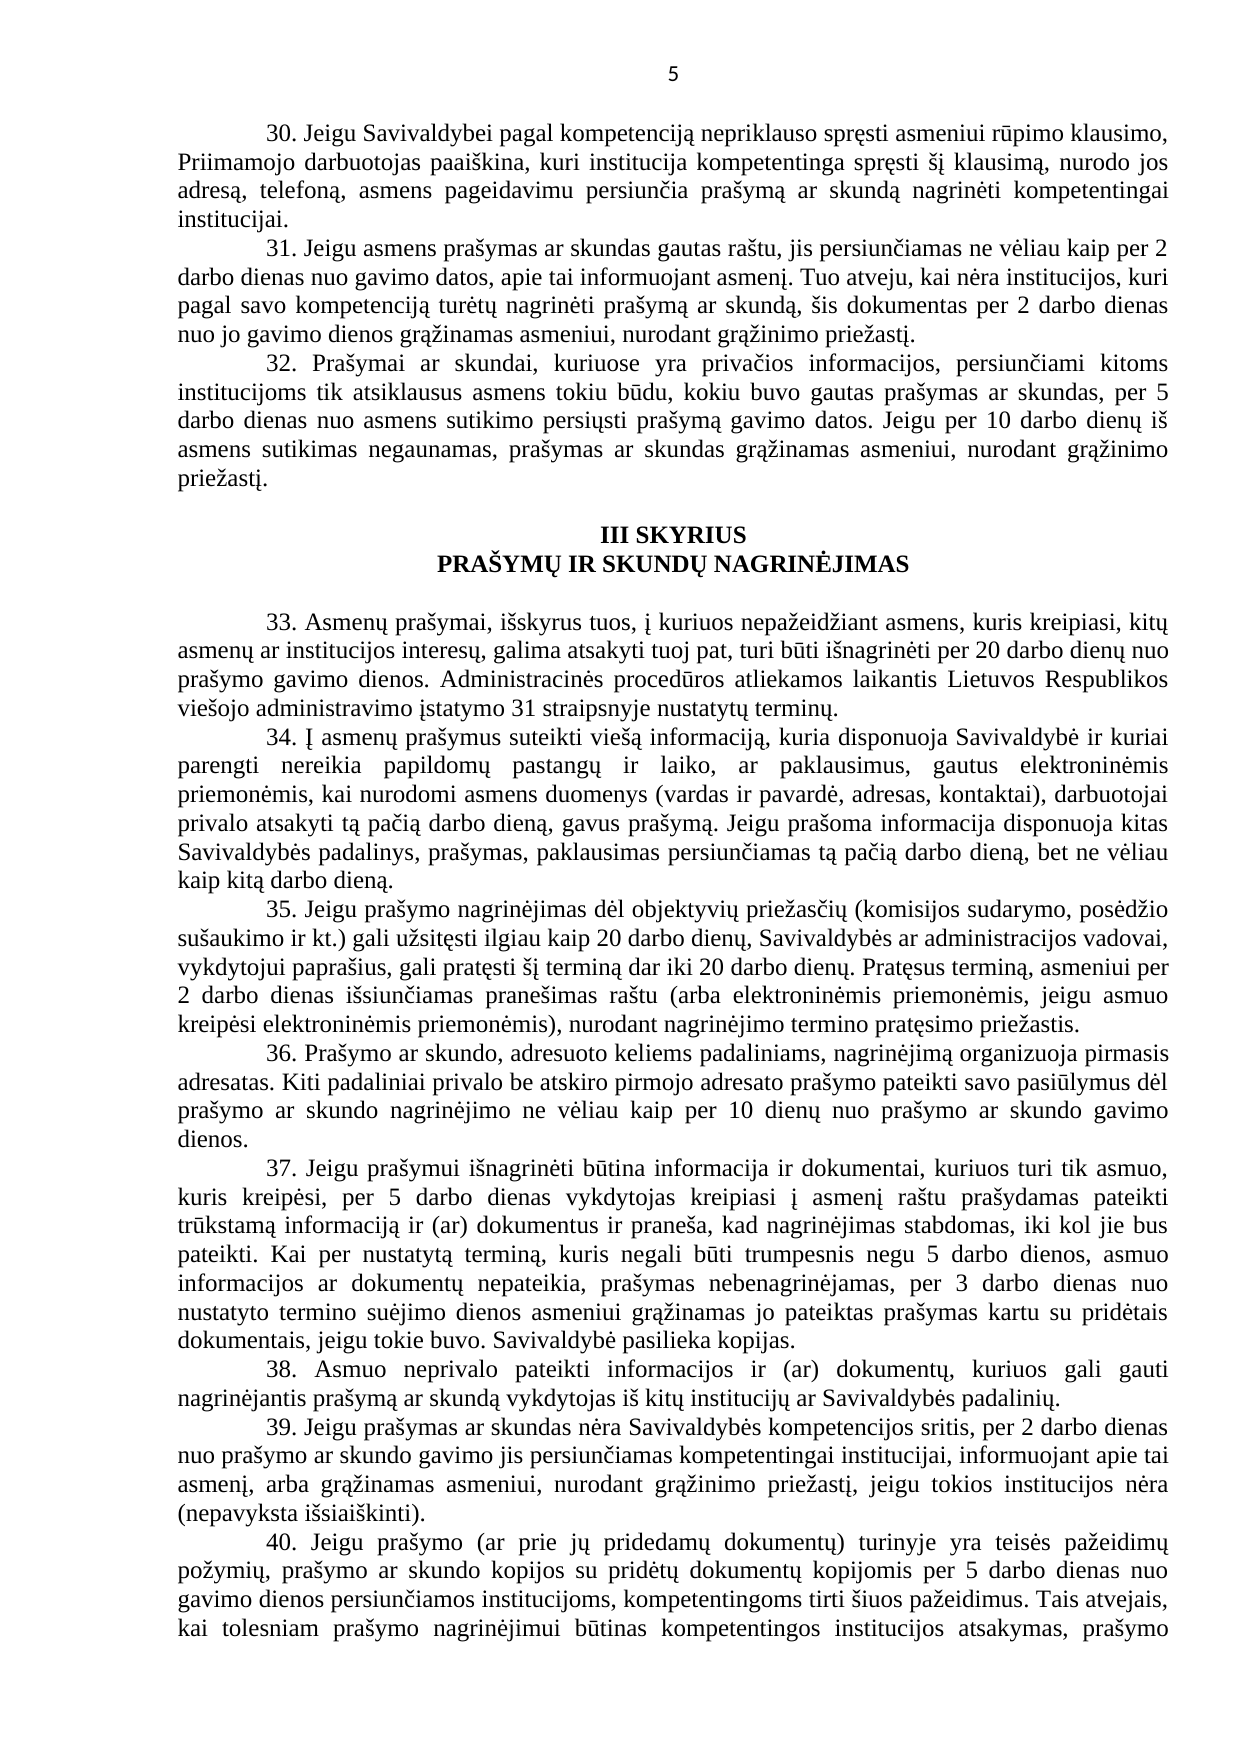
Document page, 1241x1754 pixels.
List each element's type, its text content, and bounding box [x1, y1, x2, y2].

text 33. Asmenų prašymai, išskyrus tuos, į kuriuos nepažeidžiant asmens, kuris kreipiasi, kitų asmenų ar institucijos interesų, galima atsakyti tuoj pat, turi būti išnagrinėti per 20 darbo dienų nuo prašymo gavimo dienos. Administracinės procedūros atliekamos laikantis Lietuvos Respublikos viešojo administravimo įstatymo 31 straipsnyje nustatytų terminų. [177, 607, 1169, 722]
text 36. Prašymo ar skundo, adresuoto keliems padaliniams, nagrinėjimą organizuoja pirmasis adresatas. Kiti padaliniai privalo be atskiro pirmojo adresato prašymo pateikti savo pasiūlymus dėl prašymo ar skundo nagrinėjimo ne vėliau kaip per 10 dienų nuo prašymo ar skundo gavimo dienos. [177, 1038, 1169, 1153]
text 31. Jeigu asmens prašymas ar skundas gautas raštu, jis persiunčiamas ne vėliau kaip per 2 darbo dienas nuo gavimo datos, apie tai informuojant asmenį. Tuo atveju, kai nėra institucijos, kuri pagal savo kompetenciją turėtų nagrinėti prašymą ar skundą, šis dokumentas per 2 darbo dienas nuo jo gavimo dienos grąžinamas asmeniui, nurodant grąžinimo priežastį. [177, 233, 1169, 348]
text 35. Jeigu prašymo nagrinėjimas dėl objektyvių priežasčių (komisijos sudarymo, posėdžio sušaukimo ir kt.) gali užsitęsti ilgiau kaip 20 darbo dienų, Savivaldybės ar administracijos vadovai, vykdytojui paprašius, gali pratęsti šį terminą dar iki 20 darbo dienų. Pratęsus terminą, asmeniui per 2 darbo dienas išsiunčiamas pranešimas raštu (arba elektroninėmis priemonėmis, jeigu asmuo kreipėsi elektroninėmis priemonėmis), nurodant nagrinėjimo termino pratęsimo priežastis. [177, 894, 1169, 1038]
text 34. Į asmenų prašymus suteikti viešą informaciją, kuria disponuoja Savivaldybė ir kuriai parengti nereikia papildomų pastangų ir laiko, ar paklausimus, gautus elektroninėmis priemonėmis, kai nurodomi asmens duomenys (vardas ir pavardė, adresas, kontaktai), darbuotojai privalo atsakyti tą pačią darbo dieną, gavus prašymą. Jeigu prašoma informacija disponuoja kitas Savivaldybės padalinys, prašymas, paklausimas persiunčiamas tą pačią darbo dieną, bet ne vėliau kaip kitą darbo dieną. [177, 722, 1169, 894]
text 32. Prašymai ar skundai, kuriuose yra privačios informacijos, persiunčiami kitoms institucijoms tik atsiklausus asmens tokiu būdu, kokiu buvo gautas prašymas ar skundas, per 5 darbo dienas nuo asmens sutikimo persiųsti prašymą gavimo datos. Jeigu per 10 darbo dienų iš asmens sutikimas negaunamas, prašymas ar skundas grąžinamas asmeniui, nurodant grąžinimo priežastį. [177, 348, 1169, 492]
text 39. Jeigu prašymas ar skundas nėra Savivaldybės kompetencijos sritis, per 2 darbo dienas nuo prašymo ar skundo gavimo jis persiunčiamas kompetentingai institucijai, informuojant apie tai asmenį, arba grąžinamas asmeniui, nurodant grąžinimo priežastį, jeigu tokios institucijos nėra (nepavyksta išsiaiškinti). [177, 1412, 1169, 1527]
text 40. Jeigu prašymo (ar prie jų pridedamų dokumentų) turinyje yra teisės pažeidimų požymių, prašymo ar skundo kopijos su pridėtų dokumentų kopijomis per 5 darbo dienas nuo gavimo dienos persiunčiamos institucijoms, kompetentingoms tirti šiuos pažeidimus. Tais atvejais, kai tolesniam prašymo nagrinėjimui būtinas kompetentingos institucijos atsakymas, prašymo [177, 1527, 1169, 1642]
text PRAŠYMŲ IR SKUNDŲ NAGRINĖJIMAS [177, 549, 1169, 578]
text 37. Jeigu prašymui išnagrinėti būtina informacija ir dokumentai, kuriuos turi tik asmuo, kuris kreipėsi, per 5 darbo dienas vykdytojas kreipiasi į asmenį raštu prašydamas pateikti trūkstamą informaciją ir (ar) dokumentus ir praneša, kad nagrinėjimas stabdomas, iki kol jie bus pateikti. Kai per nustatytą terminą, kuris negali būti trumpesnis negu 5 darbo dienos, asmuo informacijos ar dokumentų nepateikia, prašymas nebenagrinėjamas, per 3 darbo dienas nuo nustatyto termino suėjimo dienos asmeniui grąžinamas jo pateiktas prašymas kartu su pridėtais dokumentais, jeigu tokie buvo. Savivaldybė pasilieka kopijas. [177, 1153, 1169, 1354]
text 30. Jeigu Savivaldybei pagal kompetenciją nepriklauso spręsti asmeniui rūpimo klausimo, Priimamojo darbuotojas paaiškina, kuri institucija kompetentinga spręsti šį klausimą, nurodo jos adresą, telefoną, asmens pageidavimu persiunčia prašymą ar skundą nagrinėti kompetentingai institucijai. [177, 118, 1169, 233]
text 38. Asmuo neprivalo pateikti informacijos ir (ar) dokumentų, kuriuos gali gauti nagrinėjantis prašymą ar skundą vykdytojas iš kitų institucijų ar Savivaldybės padalinių. [177, 1354, 1169, 1412]
text III SKYRIUS [177, 521, 1169, 549]
